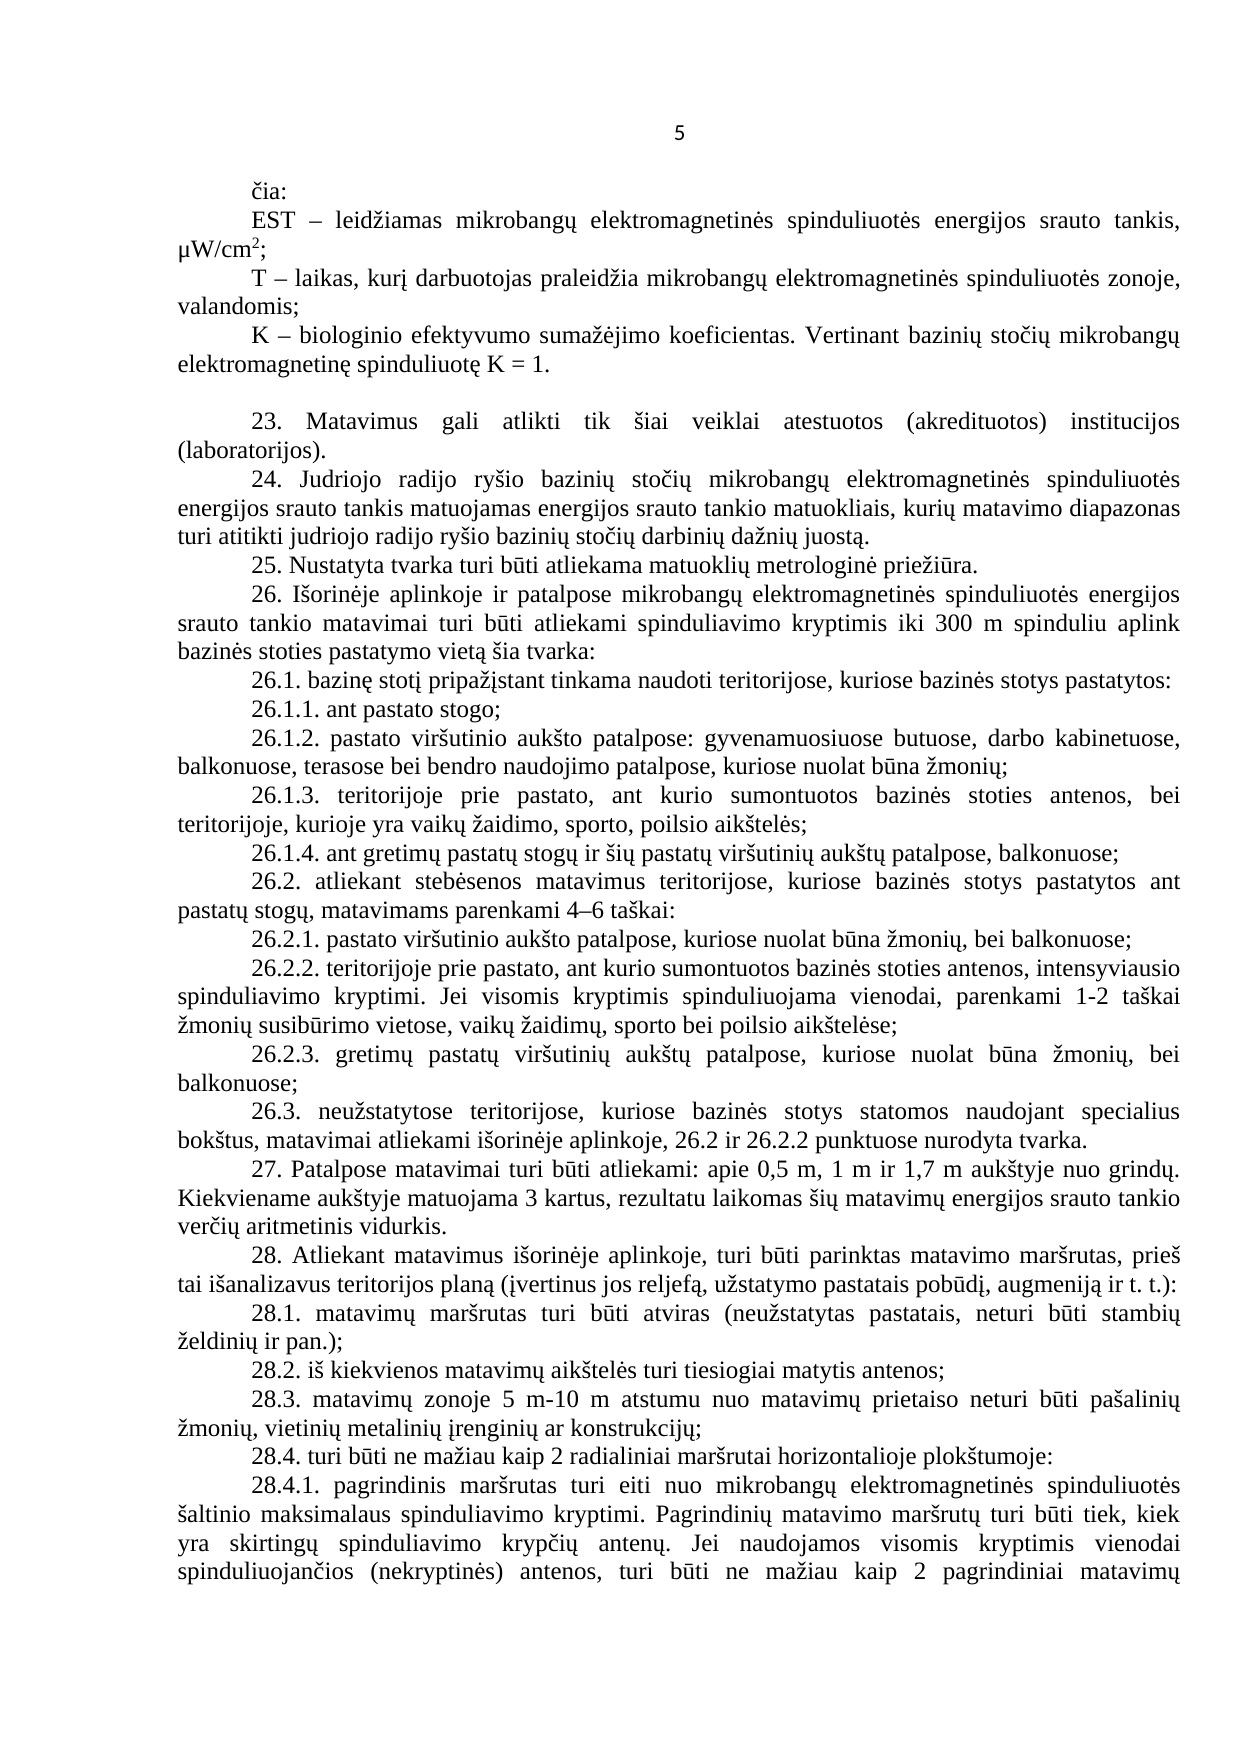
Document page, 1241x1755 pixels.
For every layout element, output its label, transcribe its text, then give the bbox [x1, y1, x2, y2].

text 26.2.2. teritorijoje prie pastato, ant kurio sumontuotos bazinės stoties antenos, intensyviausio spinduliavimo kryptimi. Jei visomis kryptimis spinduliuojama vienodai, parenkami 1-2 taškai žmonių susibūrimo vietose, vaikų žaidimų, sporto bei poilsio aikštelėse; [177, 953, 1181, 1039]
text 26.1.2. pastato viršutinio aukšto patalpose: gyvenamuosiuose butuose, darbo kabinetuose, balkonuose, terasose bei bendro naudojimo patalpose, kuriose nuolat būna žmonių; [177, 723, 1181, 780]
text 26.1.1. ant pastato stogo; [177, 694, 1181, 723]
text 28. Atliekant matavimus išorinėje aplinkoje, turi būti parinktas matavimo maršrutas, prieš tai išanalizavus teritorijos planą (įvertinus jos reljefą, užstatymo pastatais pobūdį, augmeniją ir t. t.): [177, 1240, 1181, 1298]
text 25. Nustatyta tvarka turi būti atliekama matuoklių metrologinė priežiūra. [177, 550, 1181, 579]
text 26.1. bazinę stotį pripažįstant tinkama naudoti teritorijose, kuriose bazinės stotys pastatytos: [177, 665, 1181, 694]
text T – laikas, kurį darbuotojas praleidžia mikrobangų elektromagnetinės spinduliuotės zonoje, valandomis; [177, 263, 1181, 320]
text 28.3. matavimų zonoje 5 m-10 m atstumu nuo matavimų prietaiso neturi būti pašalinių žmonių, vietinių metalinių įrenginių ar konstrukcijų; [177, 1384, 1181, 1441]
text 26.1.4. ant gretimų pastatų stogų ir šių pastatų viršutinių aukštų patalpose, balkonuose; [177, 838, 1181, 866]
text 26.3. neužstatytose teritorijose, kuriose bazinės stotys statomos naudojant specialius bokštus, matavimai atliekami išorinėje aplinkoje, 26.2 ir 26.2.2 punktuose nurodyta tvarka. [177, 1096, 1181, 1154]
text 27. Patalpose matavimai turi būti atliekami: apie 0,5 m, 1 m ir 1,7 m aukštyje nuo grindų. Kiekviename aukštyje matuojama 3 kartus, rezultatu laikomas šių matavimų energijos srauto tankio verčių aritmetinis vidurkis. [177, 1154, 1181, 1240]
text 28.4. turi būti ne mažiau kaip 2 radialiniai maršrutai horizontalioje plokštumoje: [177, 1441, 1181, 1470]
text 28.1. matavimų maršrutas turi būti atviras (neužstatytas pastatais, neturi būti stambių želdinių ir pan.); [177, 1298, 1181, 1355]
text 24. Judriojo radijo ryšio bazinių stočių mikrobangų elektromagnetinės spinduliuotės energijos srauto tankis matuojamas energijos srauto tankio matuokliais, kurių matavimo diapazonas turi atitikti judriojo radijo ryšio bazinių stočių darbinių dažnių juostą. [177, 464, 1181, 550]
text 23. Matavimus gali atlikti tik šiai veiklai atestuotos (akredituotos) institucijos (laboratorijos). [177, 406, 1181, 464]
text EST – leidžiamas mikrobangų elektromagnetinės spinduliuotės energijos srauto tankis, μW/cm2; [177, 205, 1181, 263]
text 28.2. iš kiekvienos matavimų aikštelės turi tiesiogiai matytis antenos; [177, 1355, 1181, 1384]
text 26. Išorinėje aplinkoje ir patalpose mikrobangų elektromagnetinės spinduliuotės energijos srauto tankio matavimai turi būti atliekami spinduliavimo kryptimis iki 300 m spinduliu aplink bazinės stoties pastatymo vietą šia tvarka: [177, 579, 1181, 665]
text 26.2.1. pastato viršutinio aukšto patalpose, kuriose nuolat būna žmonių, bei balkonuose; [177, 924, 1181, 953]
text 26.2. atliekant stebėsenos matavimus teritorijose, kuriose bazinės stotys pastatytos ant pastatų stogų, matavimams parenkami 4–6 taškai: [177, 866, 1181, 924]
text 26.1.3. teritorijoje prie pastato, ant kurio sumontuotos bazinės stoties antenos, bei teritorijoje, kurioje yra vaikų žaidimo, sporto, poilsio aikštelės; [177, 780, 1181, 838]
text 28.4.1. pagrindinis maršrutas turi eiti nuo mikrobangų elektromagnetinės spinduliuotės šaltinio maksimalaus spinduliavimo kryptimi. Pagrindinių matavimo maršrutų turi būti tiek, kiek yra skirtingų spinduliavimo krypčių antenų. Jei naudojamos visomis kryptimis vienodai spinduliuojančios (nekryptinės) antenos, turi būti ne mažiau kaip 2 pagrindiniai matavimų [177, 1470, 1181, 1585]
text čia: [177, 176, 1181, 205]
text 26.2.3. gretimų pastatų viršutinių aukštų patalpose, kuriose nuolat būna žmonių, bei balkonuose; [177, 1039, 1181, 1096]
text K – biologinio efektyvumo sumažėjimo koeficientas. Vertinant bazinių stočių mikrobangų elektromagnetinę spinduliuotę K = 1. [177, 320, 1181, 378]
